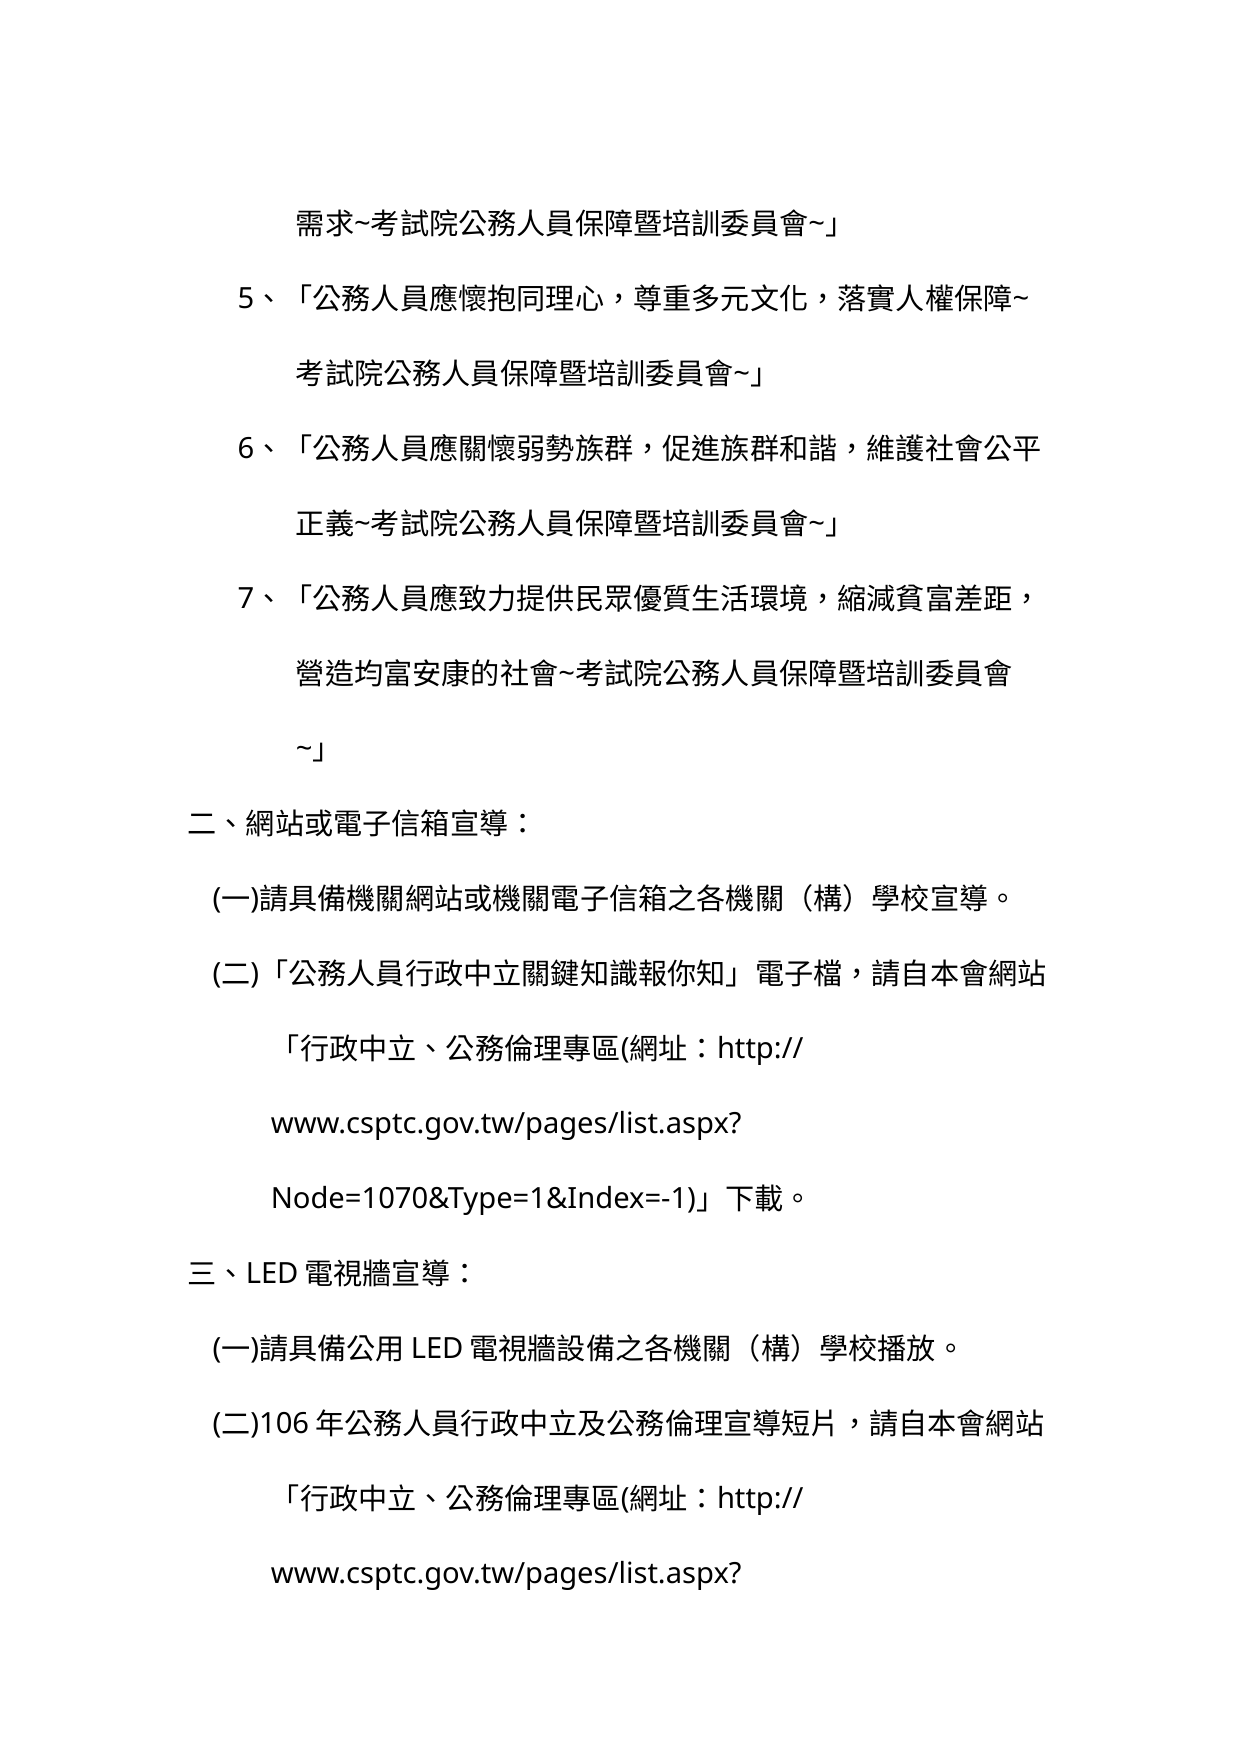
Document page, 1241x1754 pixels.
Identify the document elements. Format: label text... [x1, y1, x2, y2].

text 5、「公務人員應懷抱同理心，尊重多元文化，落實人權保障~考試院公務人員保障暨培訓委員會~」 [237, 253, 1053, 403]
text (一)請具備公用LED電視牆設備之各機關（構）學校播放。 [212, 1303, 1053, 1378]
text 6、「公務人員應關懷弱勢族群，促進族群和諧，維護社會公平正義~考試院公務人員保障暨培訓委員會~」 [237, 403, 1053, 553]
text (一)請具備機關網站或機關電子信箱之各機關（構）學校宣導。 [212, 853, 1053, 928]
text (二)106年公務人員行政中立及公務倫理宣導短片，請自本會網站「行政中立、公務倫理專區(網址：http://www.csptc.gov.tw/pages/list.aspx? [212, 1378, 1053, 1603]
text 三、LED電視牆宣導： [187, 1228, 1053, 1303]
text 7、「公務人員應致力提供民眾優質生活環境，縮減貧富差距，營造均富安康的社會~考試院公務人員保障暨培訓委員會~」 [237, 553, 1053, 778]
text 需求~考試院公務人員保障暨培訓委員會~」 [237, 178, 1053, 253]
text (二)「公務人員行政中立關鍵知識報你知」電子檔，請自本會網站「行政中立、公務倫理專區(網址：http://www.csptc.gov.tw/pages/list.aspx?Node=1070&Type=1&Index=-1)」下載。 [212, 928, 1053, 1228]
text 二、網站或電子信箱宣導： [187, 778, 1053, 853]
